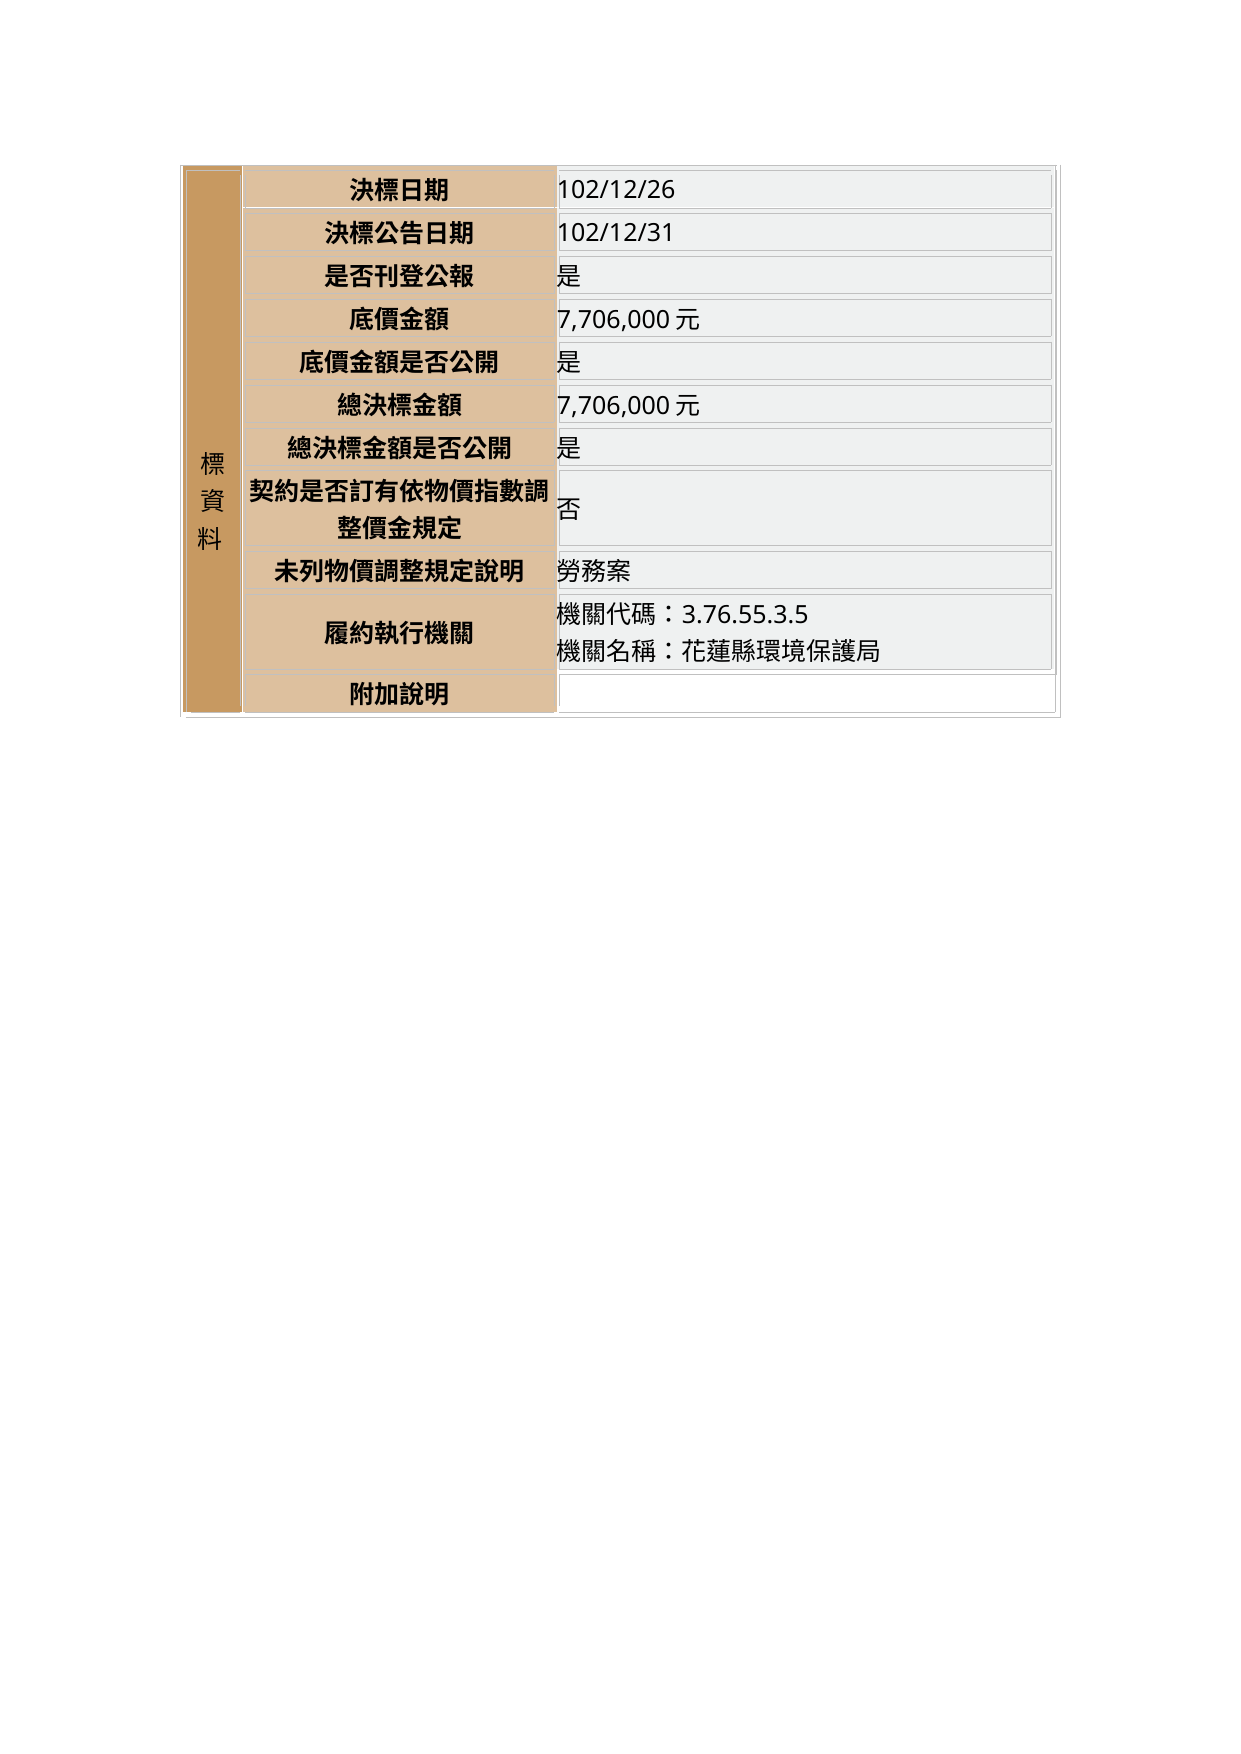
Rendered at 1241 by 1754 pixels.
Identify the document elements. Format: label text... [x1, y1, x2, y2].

table_cell 是 [557, 422, 1054, 465]
table_cell 7,706,000元 [557, 293, 1054, 336]
table_cell 履約執行機關 [243, 588, 557, 669]
table_cell 勞務案 [557, 545, 1054, 588]
table_cell 是 [557, 250, 1054, 293]
table_cell 機關代碼：3.76.55.3.5 機關名稱：花蓮縣環境保護局 [557, 588, 1054, 669]
table_cell 決標公告日期 [243, 208, 557, 250]
table_cell 是 [557, 336, 1054, 379]
table_cell 102/12/31 [557, 208, 1054, 250]
table_cell 標 資 料 [183, 166, 242, 712]
table_cell 底價金額 [243, 293, 557, 336]
table_cell 總決標金額 [243, 379, 557, 422]
table_cell 決標日期 [243, 166, 557, 207]
table_cell 契約是否訂有依物價指數調整價金規定 [243, 465, 557, 545]
table_cell 是否刊登公報 [243, 250, 557, 293]
table_cell 102/12/26 [557, 166, 1054, 207]
table_cell 7,706,000元 [557, 379, 1054, 422]
table_cell 底價金額是否公開 [243, 336, 557, 379]
table_cell [557, 669, 1054, 712]
table_cell 總決標金額是否公開 [243, 422, 557, 465]
table_cell 附加說明 [243, 669, 557, 712]
table_cell 未列物價調整規定說明 [243, 545, 557, 588]
table_cell 否 [557, 465, 1054, 545]
